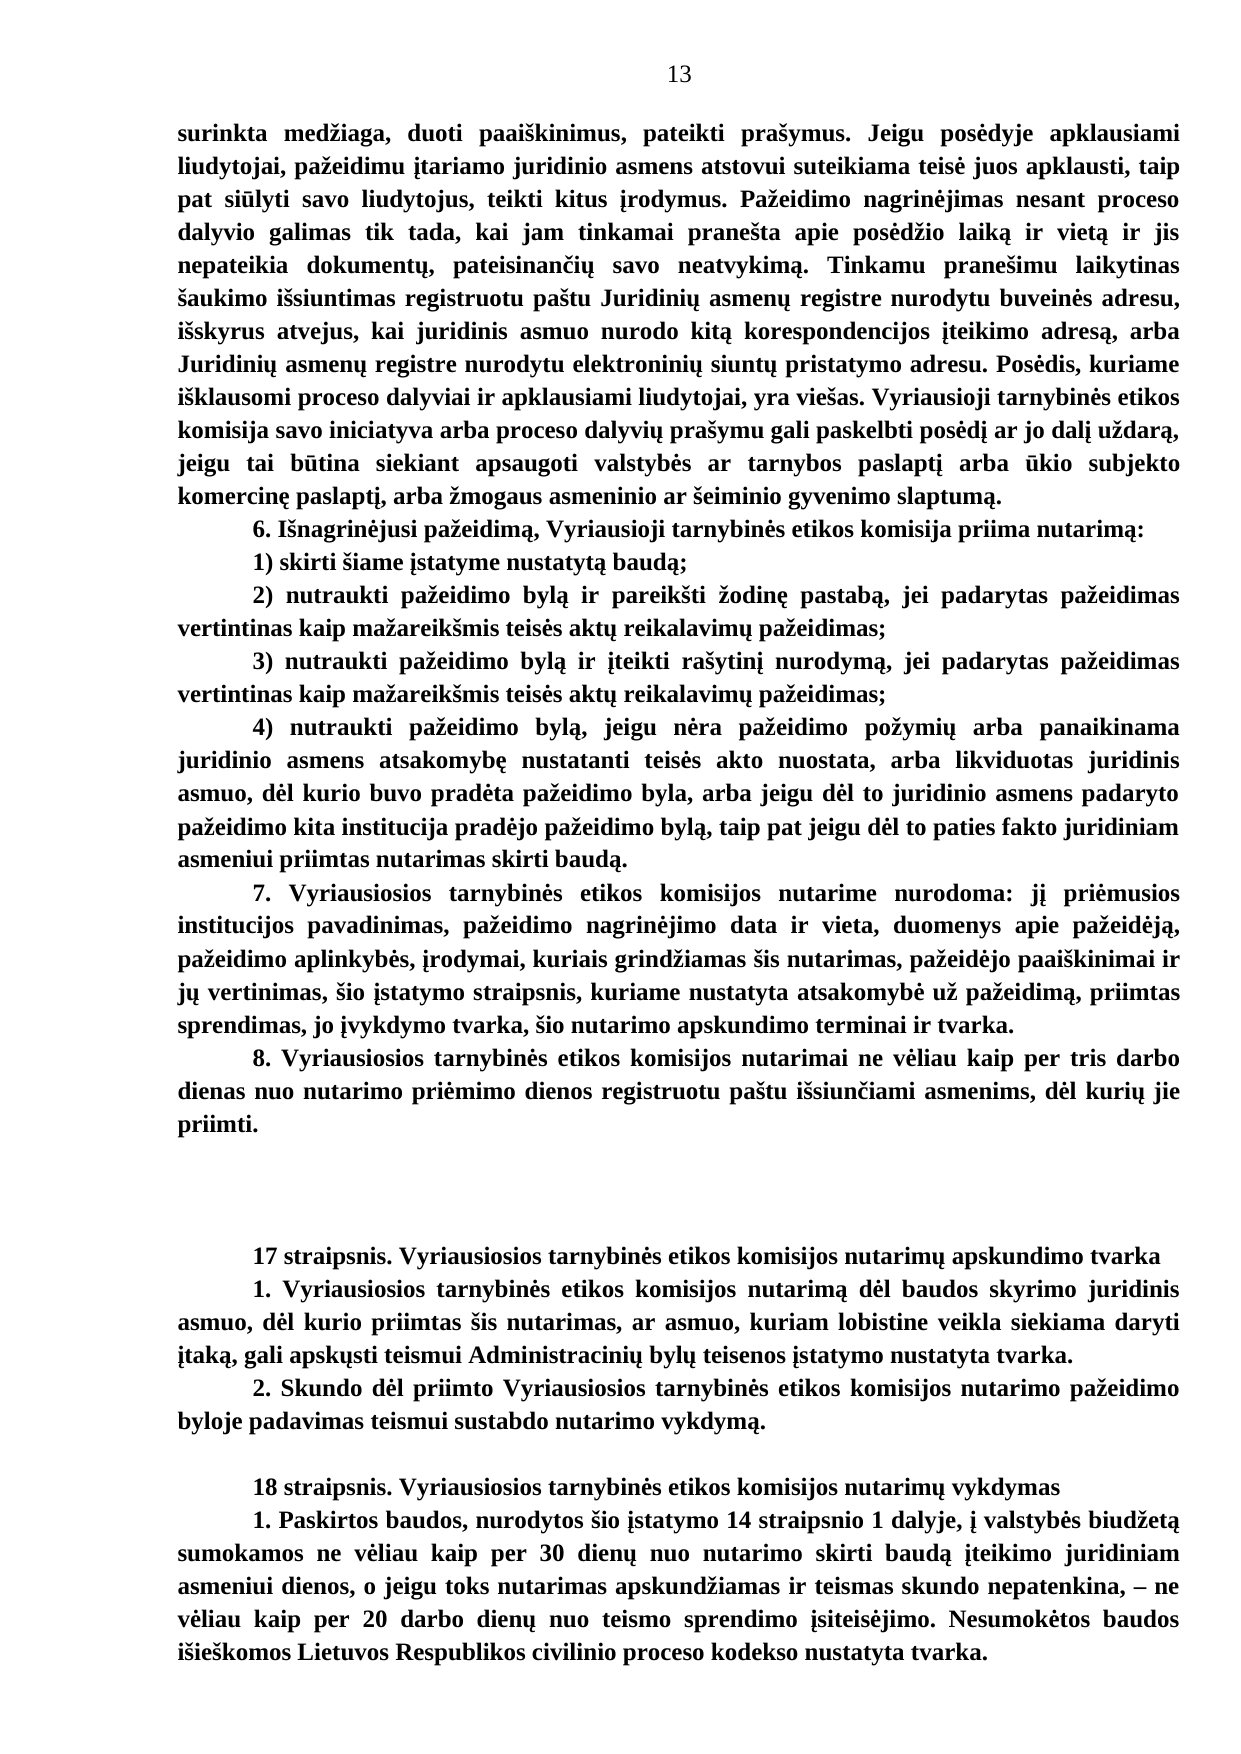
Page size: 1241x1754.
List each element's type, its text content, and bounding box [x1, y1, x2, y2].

text surinkta medžiaga, duoti paaiškinimus, pateikti prašymus. Jeigu posėdyje apklausiami liudytojai, pažeidimu įtariamo juridinio asmens atstovui suteikiama teisė juos apklausti, taip pat siūlyti savo liudytojus, teikti kitus įrodymus. Pažeidimo nagrinėjimas nesant proceso dalyvio galimas tik tada, kai jam tinkamai pranešta apie posėdžio laiką ir vietą ir jis nepateikia dokumentų, pateisinančių savo neatvykimą. Tinkamu pranešimu laikytinas šaukimo išsiuntimas registruotu paštu Juridinių asmenų registre nurodytu buveinės adresu, išskyrus atvejus, kai juridinis asmuo nurodo kitą korespondencijos įteikimo adresą, arba Juridinių asmenų registre nurodytu elektroninių siuntų pristatymo adresu. Posėdis, kuriame išklausomi proceso dalyviai ir apklausiami liudytojai, yra viešas. Vyriausioji tarnybinės etikos komisija savo iniciatyva arba proceso dalyvių prašymu gali paskelbti posėdį ar jo dalį uždarą, jeigu tai būtina siekiant apsaugoti valstybės ar tarnybos paslaptį arba ūkio subjekto komercinę paslaptį, arba žmogaus asmeninio ar šeiminio gyvenimo slaptumą. [177, 118, 1181, 510]
text 6. Išnagrinėjusi pažeidimą, Vyriausioji tarnybinės etikos komisija priima nutarimą: [177, 514, 1181, 543]
text 17 straipsnis. Vyriausiosios tarnybinės etikos komisijos nutarimų apskundimo tvarka [177, 1241, 1181, 1269]
text 1) skirti šiame įstatyme nustatytą baudą; [177, 547, 1181, 576]
text 4) nutraukti pažeidimo bylą, jeigu nėra pažeidimo požymių arba panaikinama juridinio asmens atsakomybę nustatanti teisės akto nuostata, arba likviduotas juridinis asmuo, dėl kurio buvo pradėta pažeidimo byla, arba jeigu dėl to juridinio asmens padaryto pažeidimo kita institucija pradėjo pažeidimo bylą, taip pat jeigu dėl to paties fakto juridiniam asmeniui priimtas nutarimas skirti baudą. [177, 712, 1181, 873]
text 2. Skundo dėl priimto Vyriausiosios tarnybinės etikos komisijos nutarimo pažeidimo byloje padavimas teismui sustabdo nutarimo vykdymą. [177, 1373, 1181, 1435]
text 18 straipsnis. Vyriausiosios tarnybinės etikos komisijos nutarimų vykdymas [177, 1472, 1181, 1501]
text 7. Vyriausiosios tarnybinės etikos komisijos nutarime nurodoma: jį priėmusios institucijos pavadinimas, pažeidimo nagrinėjimo data ir vieta, duomenys apie pažeidėją, pažeidimo aplinkybės, įrodymai, kuriais grindžiamas šis nutarimas, pažeidėjo paaiškinimai ir jų vertinimas, šio įstatymo straipsnis, kuriame nustatyta atsakomybė už pažeidimą, priimtas sprendimas, jo įvykdymo tvarka, šio nutarimo apskundimo terminai ir tvarka. [177, 878, 1181, 1038]
text 3) nutraukti pažeidimo bylą ir įteikti rašytinį nurodymą, jei padarytas pažeidimas vertintinas kaip mažareikšmis teisės aktų reikalavimų pažeidimas; [177, 646, 1181, 708]
text 8. Vyriausiosios tarnybinės etikos komisijos nutarimai ne vėliau kaip per tris darbo dienas nuo nutarimo priėmimo dienos registruotu paštu išsiunčiami asmenims, dėl kurių jie priimti. [177, 1043, 1181, 1137]
text 1. Paskirtos baudos, nurodytos šio įstatymo 14 straipsnio 1 dalyje, į valstybės biudžetą sumokamos ne vėliau kaip per 30 dienų nuo nutarimo skirti baudą įteikimo juridiniam asmeniui dienos, o jeigu toks nutarimas apskundžiamas ir teismas skundo nepatenkina, – ne vėliau kaip per 20 darbo dienų nuo teismo sprendimo įsiteisėjimo. Nesumokėtos baudos išieškomos Lietuvos Respublikos civilinio proceso kodekso nustatyta tvarka. [177, 1505, 1181, 1666]
text 2) nutraukti pažeidimo bylą ir pareikšti žodinę pastabą, jei padarytas pažeidimas vertintinas kaip mažareikšmis teisės aktų reikalavimų pažeidimas; [177, 580, 1181, 642]
text 1. Vyriausiosios tarnybinės etikos komisijos nutarimą dėl baudos skyrimo juridinis asmuo, dėl kurio priimtas šis nutarimas, ar asmuo, kuriam lobistine veikla siekiama daryti įtaką, gali apskųsti teismui Administracinių bylų teisenos įstatymo nustatyta tvarka. [177, 1274, 1181, 1369]
